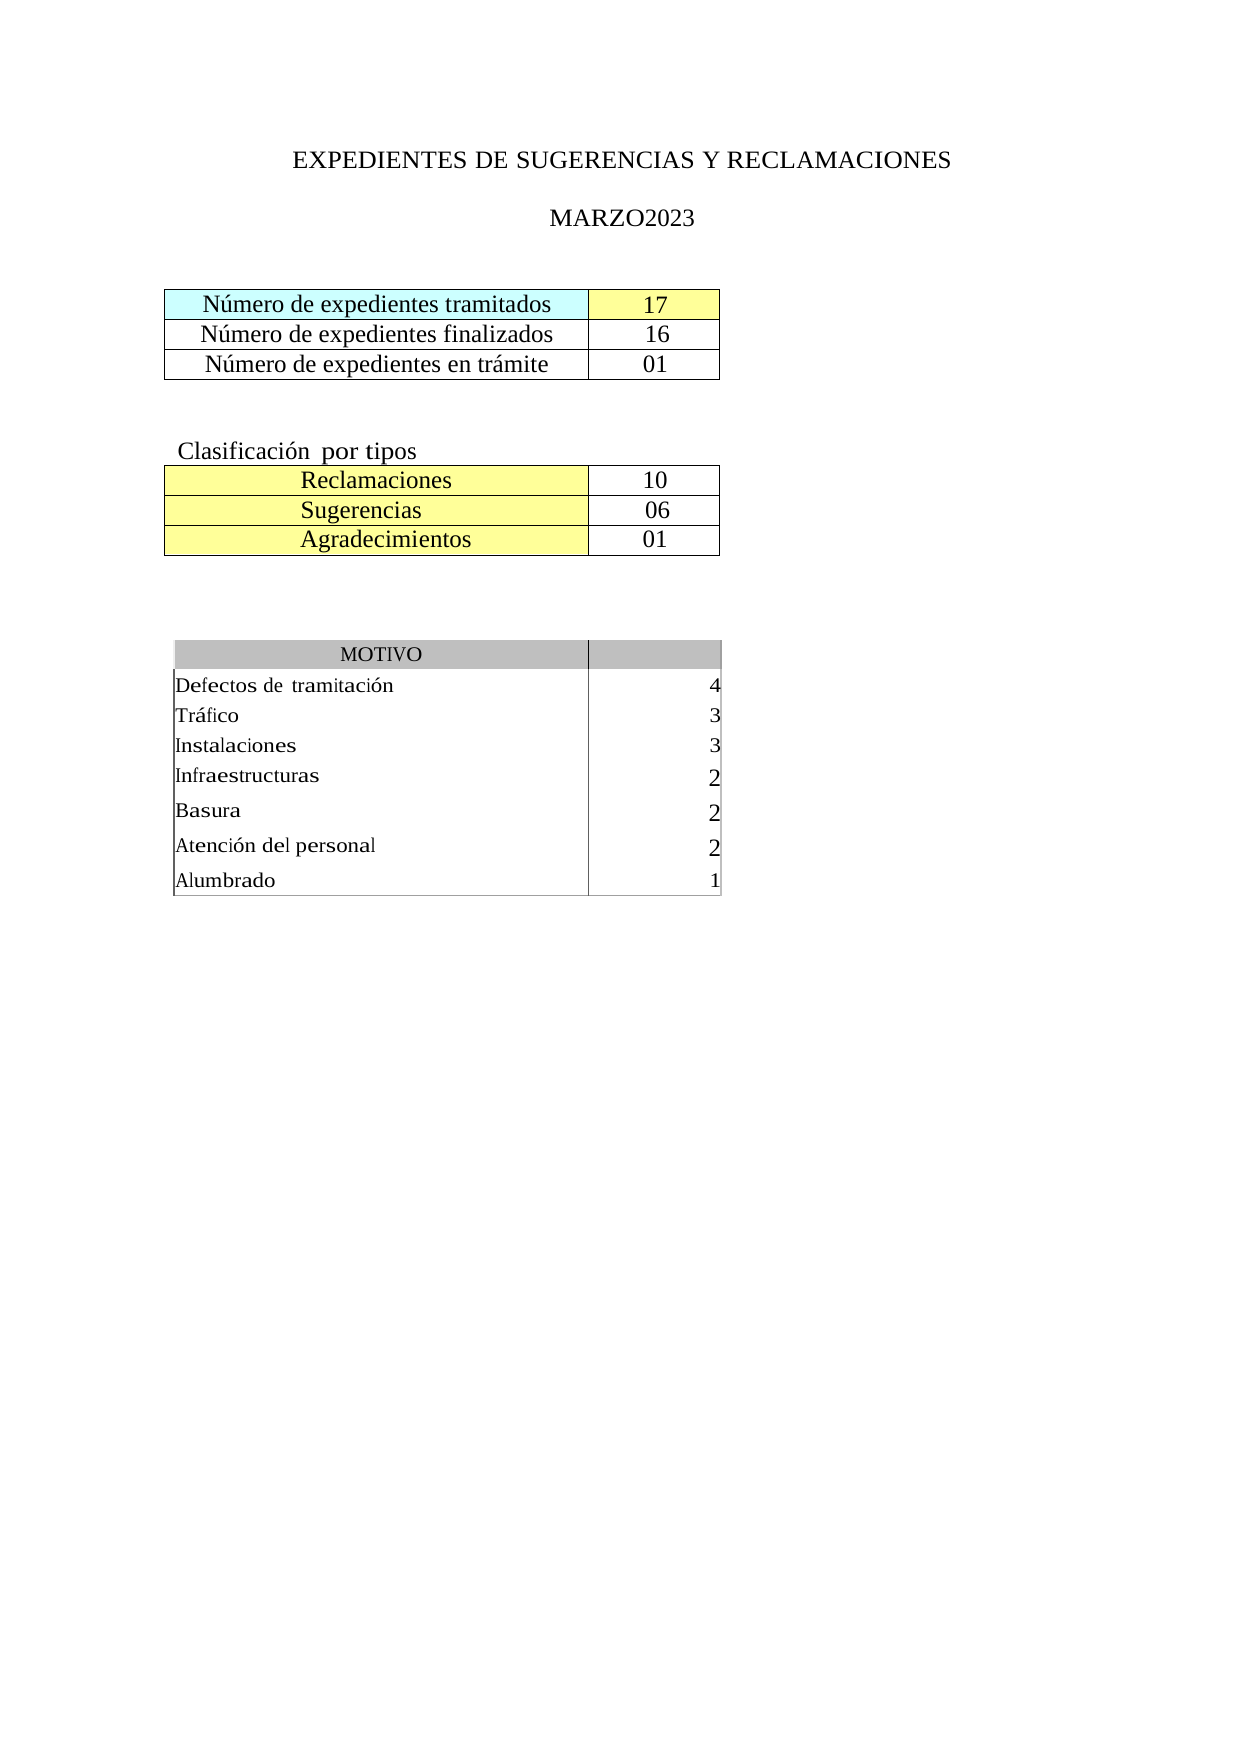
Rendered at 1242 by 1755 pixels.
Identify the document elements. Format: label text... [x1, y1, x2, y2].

table_cell 16 [589, 320, 719, 349]
table_cell Infraestructuras [175, 762, 588, 795]
table_cell 01 [589, 350, 719, 379]
table_cell 3 [589, 732, 720, 760]
table_cell 3 [589, 702, 720, 730]
table_cell Tráfico [175, 702, 588, 730]
table_header [589, 642, 720, 669]
table_cell Número de expedientes finalizados [165, 320, 588, 349]
table_cell 2 [589, 832, 720, 865]
text Clasificación por tipos [177, 436, 1069, 465]
table_cell 06 [589, 496, 719, 525]
table_cell Número de expedientes en trámite [165, 350, 588, 379]
table_cell 4 [589, 671, 720, 700]
table_cell 1 [589, 867, 720, 895]
table_cell 2 [589, 797, 720, 830]
table_header 10 [589, 466, 719, 495]
table_cell 2 [589, 762, 720, 795]
table_header Reclamaciones [165, 466, 588, 495]
text EXPEDIENTES DE SUGERENCIAS Y RECLAMACIONES [286, 145, 957, 174]
table_cell Basura [175, 797, 588, 830]
table_cell Sugerencias [165, 496, 588, 525]
table_cell Alumbrado [175, 867, 588, 895]
table_header 17 [589, 290, 719, 319]
text MARZO2023 [543, 203, 700, 231]
table_header Número de expedientes tramitados [165, 290, 588, 319]
table_cell Agradecimientos [165, 526, 588, 554]
table_cell 01 [589, 526, 719, 554]
table_header MOTIVO [175, 642, 588, 669]
table_cell Instalaciones [175, 732, 588, 760]
table_cell Atención del personal [175, 832, 588, 865]
table_cell Defectos de tramitación [175, 671, 588, 700]
